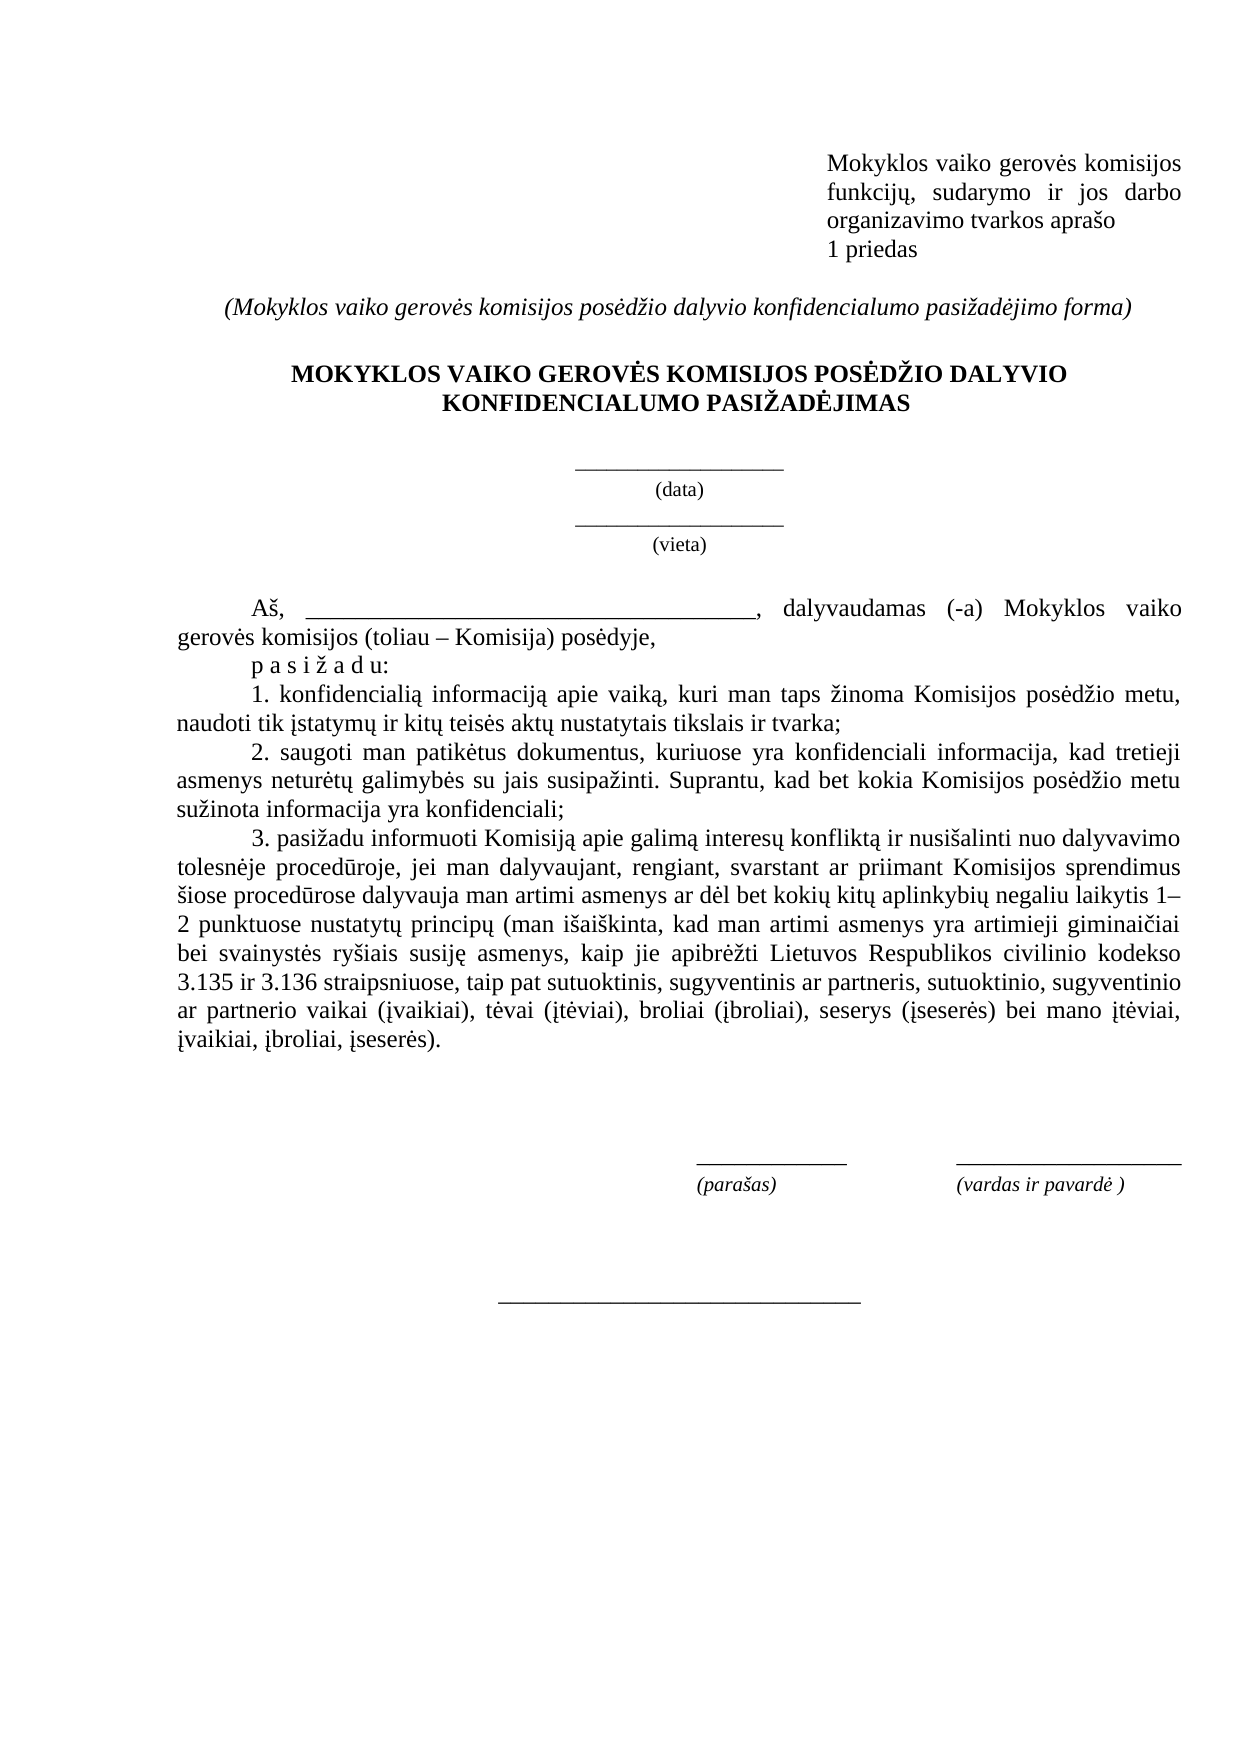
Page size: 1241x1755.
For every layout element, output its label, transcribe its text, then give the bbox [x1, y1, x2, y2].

text Aš, ____________________________________, dalyvaudamas (-a) Mokyklos vaiko gerovės komisijos (toliau – Komisija) posėdyje, [177, 593, 1182, 650]
text (Mokyklos vaiko gerovės komisijos posėdžio dalyvio konfidencialumo pasižadėjimo forma) [177, 292, 1182, 321]
text Mokyklos vaiko gerovės komisijos funkcijų, sudarymo ir jos darbo organizavimo tvarkos aprašo [827, 148, 1182, 234]
text ––––––––––––––––––––––––––––– [177, 1286, 1182, 1315]
text MOKYKLOS VAIKO GEROVĖS KOMISIJOS POSĖDŽIO DALYVIO KONFIDENCIALUMO PASIŽADĖJIMAS [177, 359, 1182, 416]
text ____________ __________________ [567, 1139, 1182, 1168]
text ____________________ [177, 449, 1182, 473]
text (vieta) [177, 532, 1182, 556]
text 1. konfidencialią informaciją apie vaiką, kuri man taps žinoma Komisijos posėdžio metu, naudoti tik įstatymų ir kitų teisės aktų nustatytais tikslais ir tvarka; [176, 679, 1182, 737]
text 2. saugoti man patikėtus dokumentus, kuriuose yra konfidenciali informacija, kad tretieji asmenys neturėtų galimybės su jais susipažinti. Suprantu, kad bet kokia Komisijos posėdžio metu sužinota informacija yra konfidenciali; [176, 737, 1182, 823]
text p a s i ž a d u: [177, 650, 1182, 679]
text 3. pasižadu informuoti Komisiją apie galimą interesų konfliktą ir nusišalinti nuo dalyvavimo tolesnėje procedūroje, jei man dalyvaujant, rengiant, svarstant ar priimant Komisijos sprendimus šiose procedūrose dalyvauja man artimi asmenys ar dėl bet kokių kitų aplinkybių negaliu laikytis 1–2 punktuose nustatytų principų (man išaiškinta, kad man artimi asmenys yra artimieji giminaičiai bei svainystės ryšiais susiję asmenys, kaip jie apibrėžti Lietuvos Respublikos civilinio kodekso 3.135 ir 3.136 straipsniuose, taip pat sutuoktinis, sugyventinis ar partneris, sutuoktinio, sugyventinio ar partnerio vaikai (įvaikiai), tėvai (įtėviai), broliai (įbroliai), seserys (įseserės) bei mano įtėviai, įvaikiai, įbroliai, įseserės). [177, 823, 1182, 1053]
text 1 priedas [827, 234, 1182, 263]
text (parašas) (vardas ir pavardė ) [567, 1172, 1182, 1196]
text ____________________ [177, 504, 1182, 529]
text (data) [177, 477, 1182, 501]
